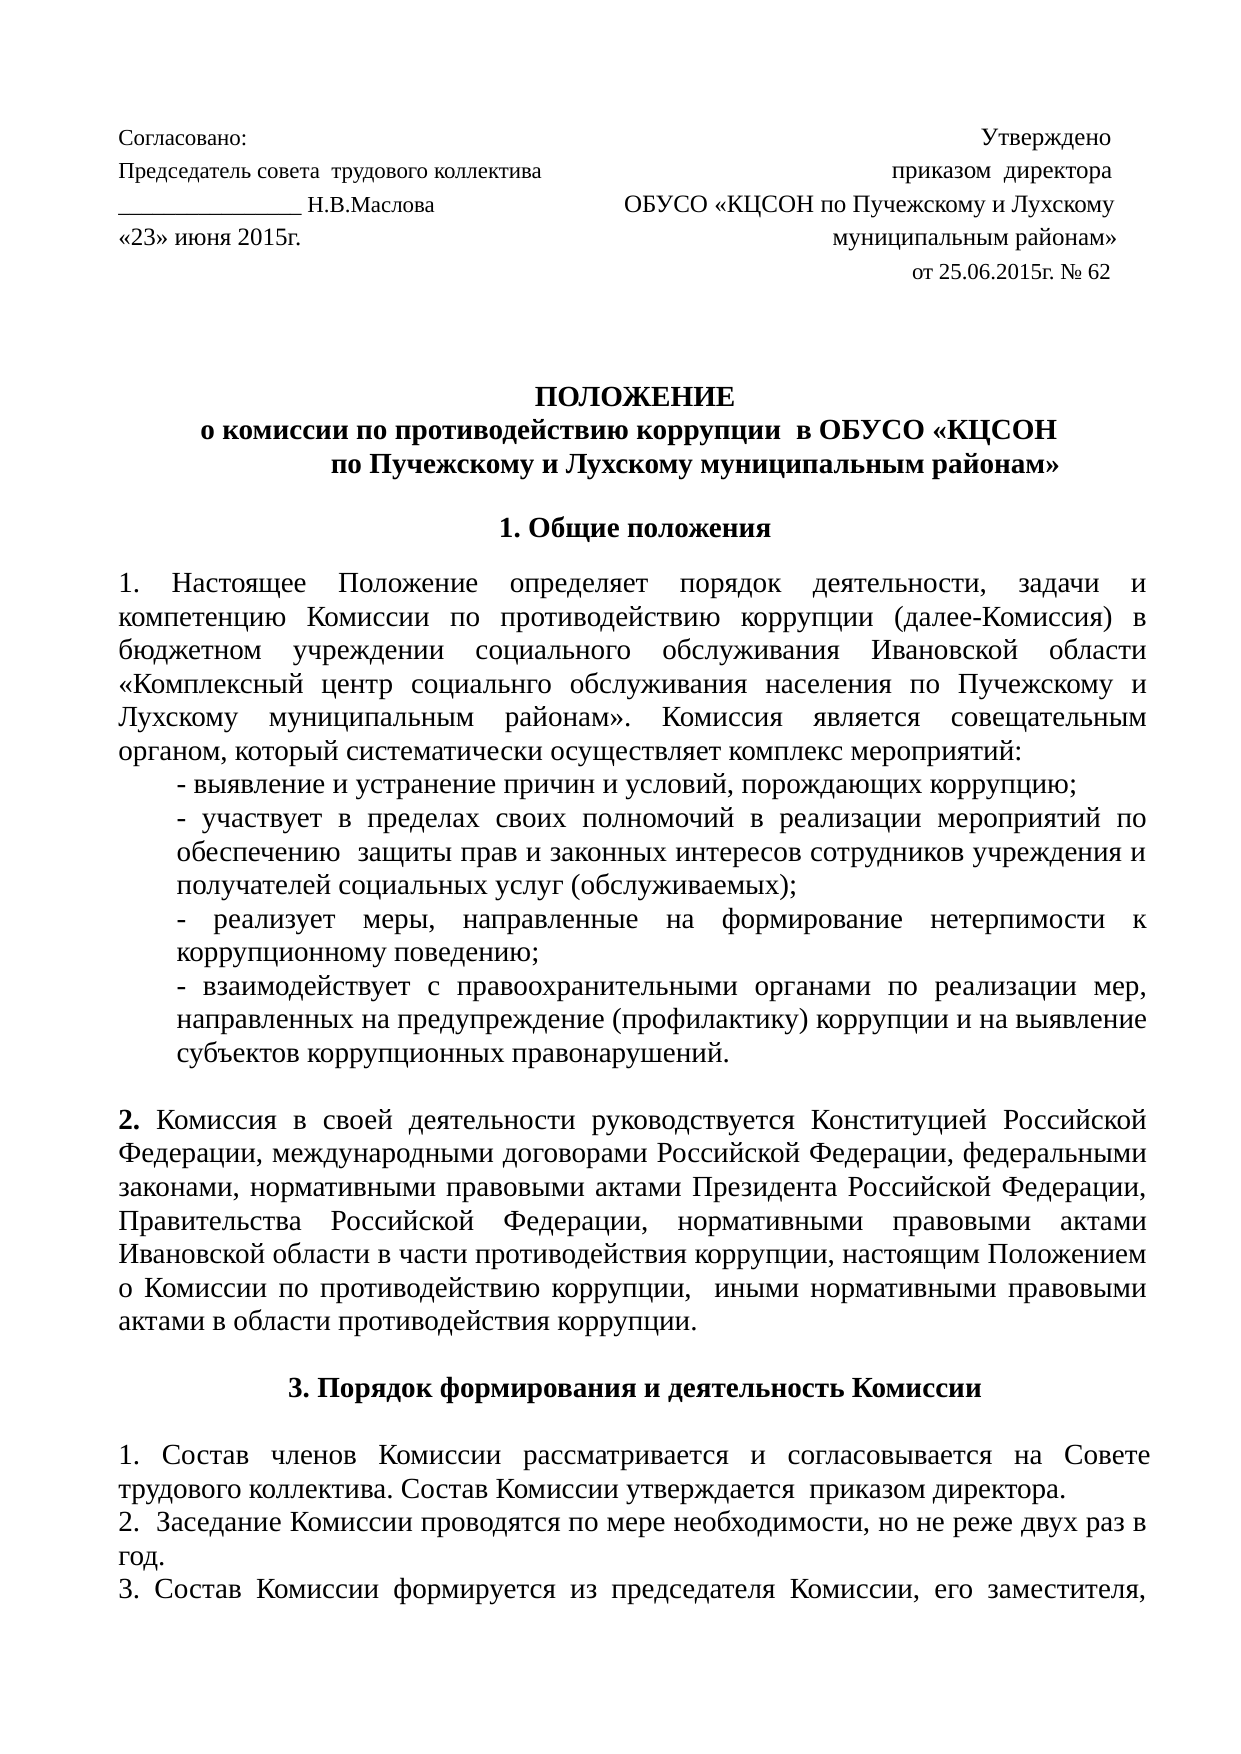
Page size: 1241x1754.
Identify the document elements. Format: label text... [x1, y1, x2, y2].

text ПОЛОЖЕНИЕ [118, 379, 1152, 413]
text 3. Порядок формирования и деятельность Комиссии [118, 1370, 1152, 1404]
text 3. Состав Комиссии формируется из председателя Комиссии, его заместителя, [118, 1572, 1147, 1605]
text о комиссии по противодействию коррупции в ОБУСО «КЦСОН по Пучежскому и Лухскому муниципальным районам» [193, 413, 1064, 480]
text от 25.06.2015г. № 62 [118, 252, 1152, 286]
text 2. Заседание Комиссии проводятся по мере необходимости, но не реже двух раз в год. [118, 1504, 1147, 1572]
text «23» июня 2015г. муниципальным районам» [118, 219, 1152, 252]
text - реализует меры, направленные на формирование нетерпимости к коррупционному поведению; [176, 901, 1147, 968]
text Согласовано: Утверждено Председатель совета трудового коллектива приказом директора ________________ Н.В.Маслова ОБУСО «КЦСОН по Пучежскому и Лухскому [118, 118, 1152, 219]
text - выявление и устранение причин и условий, порождающих коррупцию; [176, 767, 1147, 800]
text - взаимодействует с правоохранительными органами по реализации мер, направленных на предупреждение (профилактику) коррупции и на выявление субъектов коррупционных правонарушений. [176, 968, 1147, 1068]
text - участвует в пределах своих полномочий в реализации мероприятий по обеспечению защиты прав и законных интересов сотрудников учреждения и получателей социальных услуг (обслуживаемых); [176, 800, 1147, 901]
text 1. Общие положения [118, 516, 1152, 543]
text 1. Настоящее Положение определяет порядок деятельности, задачи и компетенцию Комиссии по противодействию коррупции (далее-Комиссия) в бюджетном учреждении социального обслуживания Ивановской области «Комплексный центр социальнго обслуживания населения по Пучежскому и Лухскому муниципальным районам». Комиссия является совещательным органом, который систематически осуществляет комплекс мероприятий: [118, 565, 1147, 767]
text 1. Состав членов Комиссии рассматривается и согласовывается на Совете трудового коллектива. Состав Комиссии утверждается приказом директора. [118, 1437, 1152, 1504]
text 2. Комиссия в своей деятельности руководствуется Конституцией Российской Федерации, международными договорами Российской Федерации, федеральными законами, нормативными правовыми актами Президента Российской Федерации, Правительства Российской Федерации, нормативными правовыми актами Ивановской области в части противодействия коррупции, настоящим Положением о Комиссии по противодействию коррупции, иными нормативными правовыми актами в области противодействия коррупции. [118, 1102, 1147, 1337]
